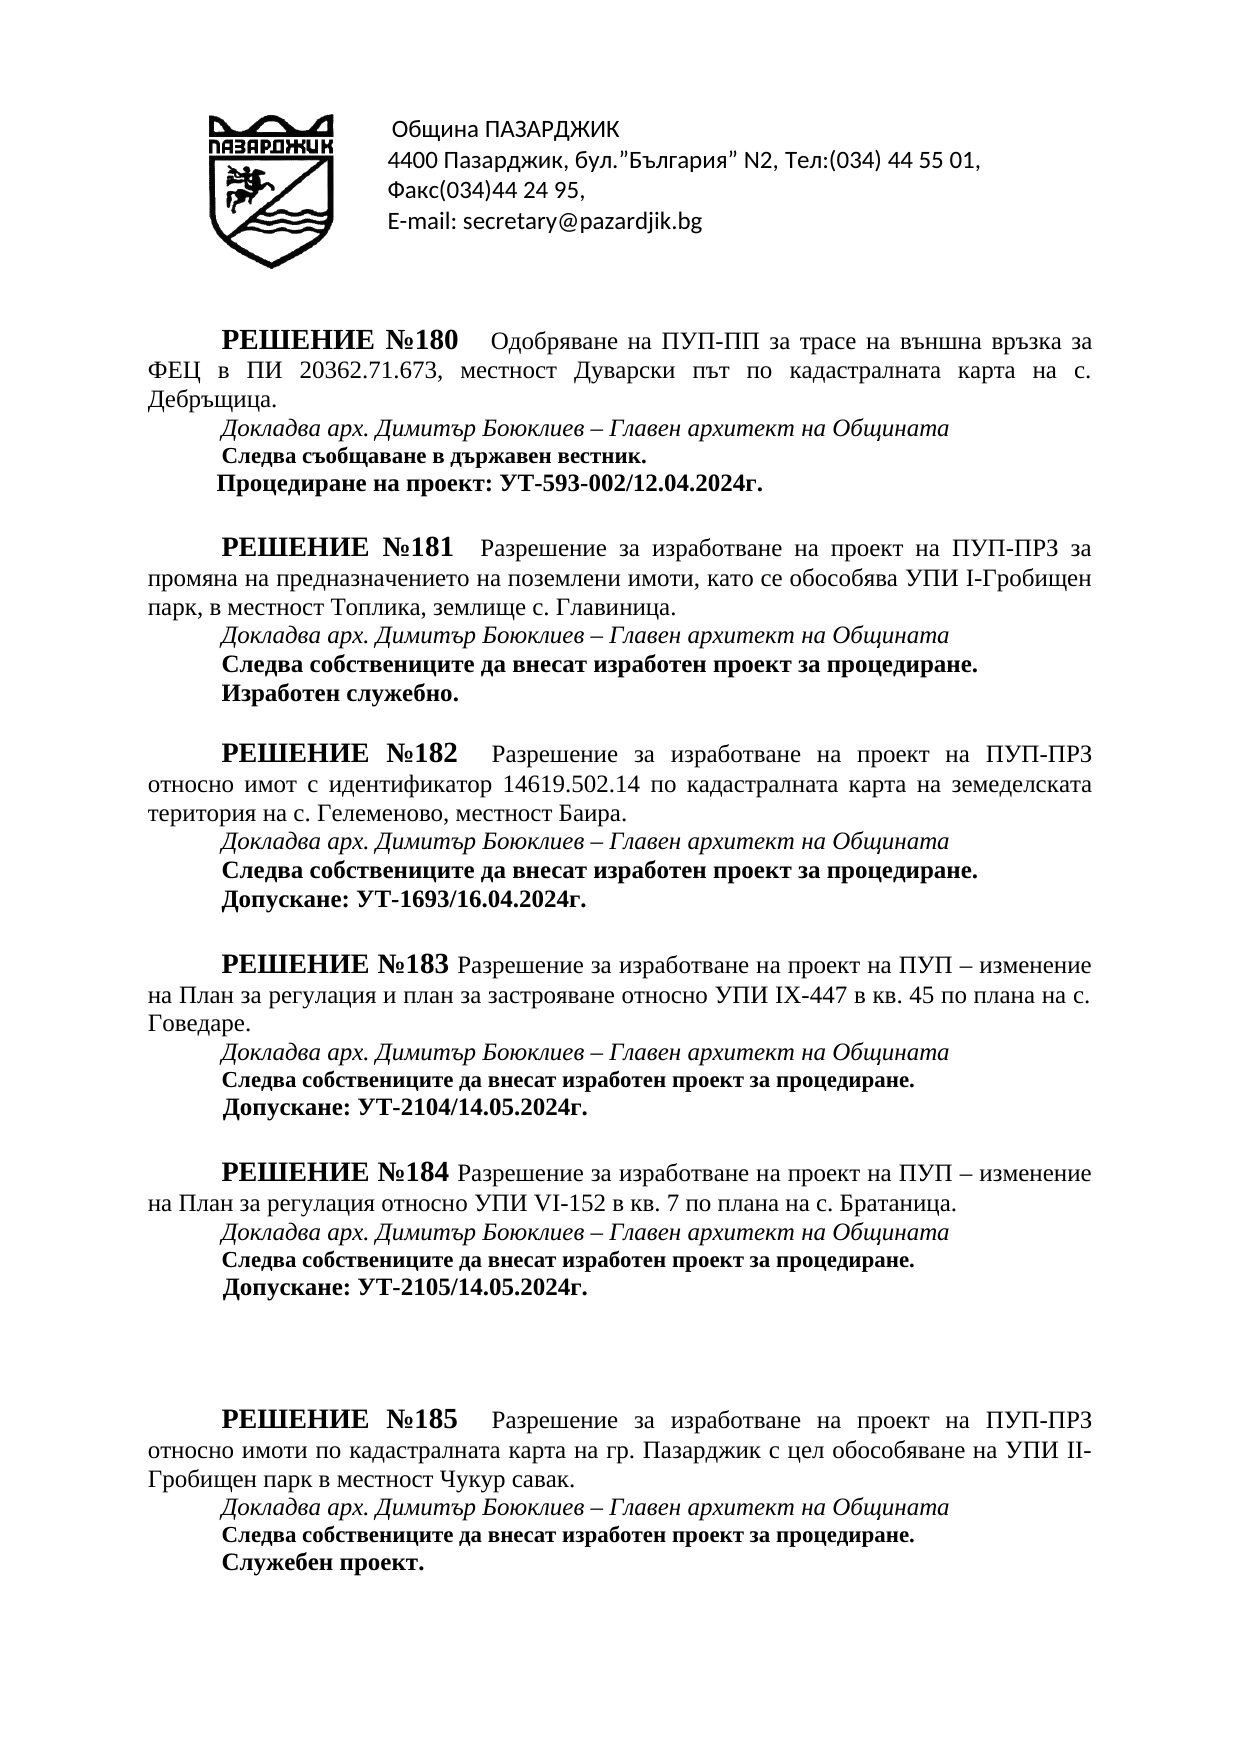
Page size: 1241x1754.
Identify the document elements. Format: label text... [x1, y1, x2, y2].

text РЕШЕНИЕ №185 Разрешение за изработване на проект на ПУП-ПРЗ относно имоти по кадастралната карта на гр. Пазарджик с цел обособяване на УПИ ІІ-Гробищен парк в местност Чукур савак. [148, 1401, 429, 1435]
text РЕШЕНИЕ №182 Разрешение за изработване на проект на ПУП-ПРЗ относно имот с идентификатор 14619.502.14 по кадастралната карта на земеделската територия на с. Гелеменово, местност Баира. [627, 798, 1093, 826]
text РЕШЕНИЕ №184 Разрешение за изработване на проект на ПУП – изменение на План за регулация относно УПИ VІ-152 в кв. 7 по плана на с. Братаница. [148, 1154, 1093, 1188]
text РЕШЕНИЕ №181 Разрешение за изработване на проект на ПУП-ПРЗ за промяна на предназначението на поземлени имоти, като се обособява УПИ І-Гробищен парк, в местност Топлика, землище с. Главиница. [677, 592, 1093, 620]
text РЕШЕНИЕ №183 Разрешение за изработване на проект на ПУП – изменение на План за регулация и план за застрояване относно УПИ ІХ-447 в кв. 45 по плана на с. Говедаре. [148, 946, 420, 980]
text Процедиране на проект: УТ-593-002/12.04.2024г. [148, 468, 1093, 497]
picture [200, 113, 340, 272]
text Следва собствениците да внесат изработен проект за процедиране. [148, 1246, 1093, 1272]
text Докладва арх. Димитър Боюклиев – Главен архитект на Общината [148, 826, 1093, 855]
text Следва собствениците да внесат изработен проект за процедиране. [148, 1066, 1093, 1092]
text РЕШЕНИЕ №181 Разрешение за изработване на проект на ПУП-ПРЗ за промяна на предназначението на поземлени имоти, като се обособява УПИ І-Гробищен парк, в местност Топлика, землище с. Главиница. [480, 529, 1093, 563]
text Докладва арх. Димитър Боюклиев – Главен архитект на Общината [148, 1492, 1093, 1521]
text Изработен служебно. [148, 678, 1093, 707]
text РЕШЕНИЕ №180 Одобряване на ПУП-ПП за трасе на външна връзка за ФЕЦ в ПИ 20362.71.673, местност Дуварски път по кадастралната карта на с. Дебръщица. [148, 322, 1093, 413]
text Следва собствениците да внесат изработен проект за процедиране. [148, 649, 1093, 678]
text РЕШЕНИЕ №181 Разрешение за изработване на проект на ПУП-ПРЗ за промяна на предназначението на поземлени имоти, като се обособява УПИ І-Гробищен парк, в местност Топлика, землище с. Главиница. [148, 529, 425, 563]
text РЕШЕНИЕ №182 Разрешение за изработване на проект на ПУП-ПРЗ относно имот с идентификатор 14619.502.14 по кадастралната карта на земеделската територия на с. Гелеменово, местност Баира. [148, 735, 429, 769]
text РЕШЕНИЕ №184 Разрешение за изработване на проект на ПУП – изменение на План за регулация относно УПИ VІ-152 в кв. 7 по плана на с. Братаница. [457, 1187, 1093, 1217]
text Допускане: УТ-2105/14.05.2024г. [148, 1272, 1093, 1301]
text Докладва арх. Димитър Боюклиев – Главен архитект на Общината [148, 620, 1093, 649]
text Докладва арх. Димитър Боюклиев – Главен архитект на Общината [148, 1037, 1093, 1066]
text Следва собствениците да внесат изработен проект за процедиране. [148, 1521, 1093, 1547]
text Докладва арх. Димитър Боюклиев – Главен архитект на Общината [148, 1217, 1093, 1246]
text Допускане: УТ-2104/14.05.2024г. [148, 1092, 1093, 1121]
text Допускане: УТ-1693/16.04.2024г. [148, 884, 1093, 913]
text Следва собствениците да внесат изработен проект за процедиране. [148, 855, 1093, 884]
text Следва съобщаване в държавен вестник. [148, 442, 1093, 468]
text РЕШЕНИЕ №185 Разрешение за изработване на проект на ПУП-ПРЗ относно имоти по кадастралната карта на гр. Пазарджик с цел обособяване на УПИ ІІ-Гробищен парк в местност Чукур савак. [575, 1464, 1093, 1492]
text Докладва арх. Димитър Боюклиев – Главен архитект на Общината [148, 413, 1093, 442]
text РЕШЕНИЕ №183 Разрешение за изработване на проект на ПУП – изменение на План за регулация и план за застрояване относно УПИ ІХ-447 в кв. 45 по плана на с. Говедаре. [148, 1008, 1093, 1037]
text Служебен проект. [148, 1547, 1093, 1576]
